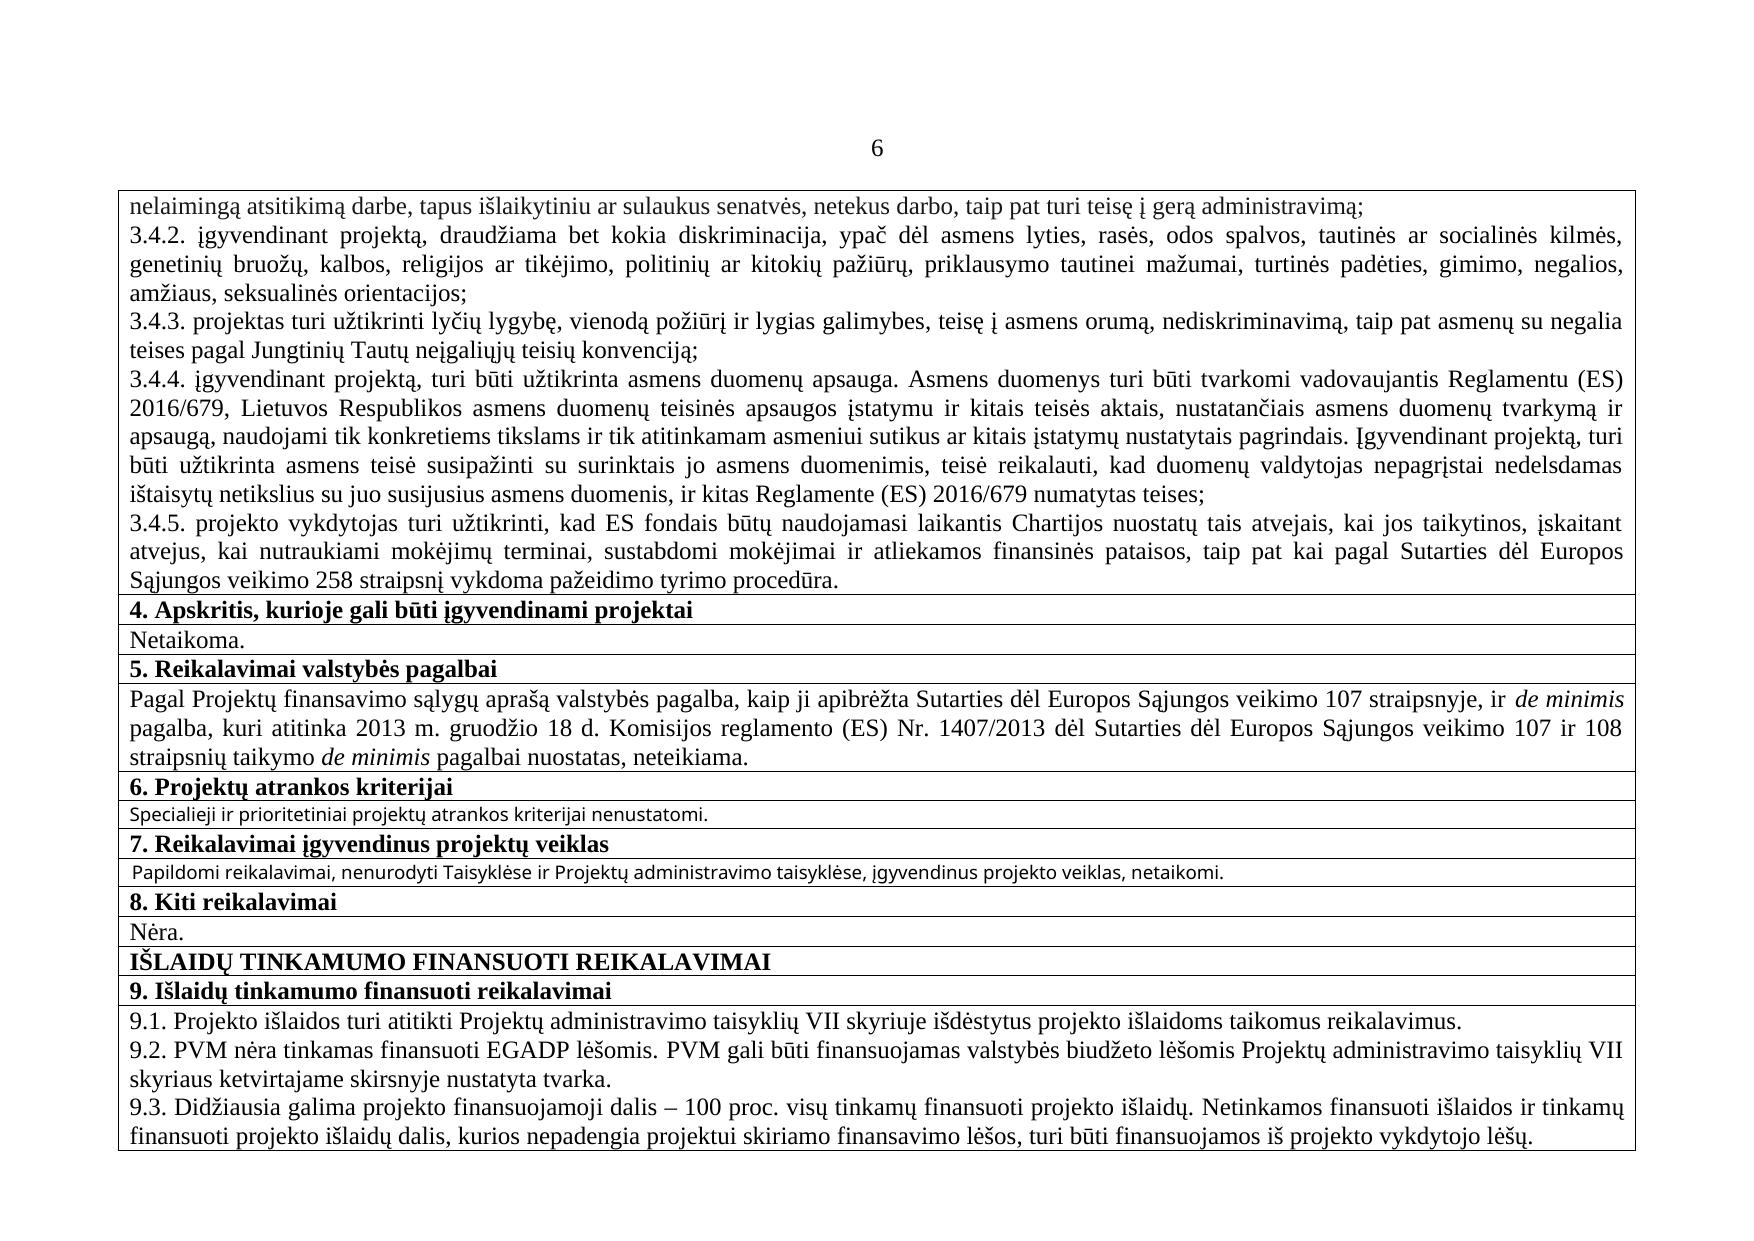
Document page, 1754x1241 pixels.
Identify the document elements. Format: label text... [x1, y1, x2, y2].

table_cell 7. Reikalavimai įgyvendinus projektų veiklas [119, 829, 1635, 858]
table_cell IŠLAIDŲ TINKAMUMO FINANSUOTI REIKALAVIMAI [119, 947, 1635, 975]
table_cell 6. Projektų atrankos kriterijai [119, 772, 1635, 800]
table_cell 9.1. Projekto išlaidos turi atitikti Projektų administravimo taisyklių VII skyriuje išdėstytus projekto išlaidoms taikomus reikalavimus. 9.2. PVM nėra tinkamas finansuoti EGADP lėšomis. PVM gali būti finansuojamas valstybės biudžeto lėšomis Projektų administravimo taisyklių VII skyriaus ketvirtajame skirsnyje nustatyta tvarka. 9.3. Didžiausia galima projekto finansuojamoji dalis – 100 proc. visų tinkamų finansuoti projekto išlaidų. Netinkamos finansuoti išlaidos ir tinkamų finansuoti projekto išlaidų dalis, kurios nepadengia projektui skiriamo finansavimo lėšos, turi būti finansuojamos iš projekto vykdytojo lėšų. [119, 1006, 1635, 1150]
table_cell 4. Apskritis, kurioje gali būti įgyvendinami projektai [119, 595, 1635, 624]
table_cell Papildomi reikalavimai, nenurodyti Taisyklėse ir Projektų administravimo taisyklėse, įgyvendinus projekto veiklas, netaikomi. [119, 859, 1635, 886]
table_cell Nėra. [119, 917, 1635, 946]
table_cell Pagal Projektų finansavimo sąlygų aprašą valstybės pagalba, kaip ji apibrėžta Sutarties dėl Europos Sąjungos veikimo 107 straipsnyje, ir de minimis pagalba, kuri atitinka 2013 m. gruodžio 18 d. Komisijos reglamento (ES) Nr. 1407/2013 dėl Sutarties dėl Europos Sąjungos veikimo 107 ir 108 straipsnių taikymo de minimis pagalbai nuostatas, neteikiama. [119, 684, 1635, 771]
table_cell 5. Reikalavimai valstybės pagalbai [119, 655, 1635, 683]
table_cell 8. Kiti reikalavimai [119, 887, 1635, 916]
table_cell Specialieji ir prioritetiniai projektų atrankos kriterijai nenustatomi. [119, 801, 1635, 828]
table_cell Netaikoma. [119, 625, 1635, 653]
table_cell 9. Išlaidų tinkamumo finansuoti reikalavimai [119, 976, 1635, 1005]
table_cell nelaimingą atsitikimą darbe, tapus išlaikytiniu ar sulaukus senatvės, netekus darbo, taip pat turi teisę į gerą administravimą; 3.4.2. įgyvendinant projektą, draudžiama bet kokia diskriminacija, ypač dėl asmens lyties, rasės, odos spalvos, tautinės ar socialinės kilmės, genetinių bruožų, kalbos, religijos ar tikėjimo, politinių ar kitokių pažiūrų, priklausymo tautinei mažumai, turtinės padėties, gimimo, negalios, amžiaus, seksualinės orientacijos; 3.4.3. projektas turi užtikrinti lyčių lygybę, vienodą požiūrį ir lygias galimybes, teisę į asmens orumą, nediskriminavimą, taip pat asmenų su negalia teises pagal Jungtinių Tautų neįgaliųjų teisių konvenciją; 3.4.4. įgyvendinant projektą, turi būti užtikrinta asmens duomenų apsauga. Asmens duomenys turi būti tvarkomi vadovaujantis Reglamentu (ES) 2016/679, Lietuvos Respublikos asmens duomenų teisinės apsaugos įstatymu ir kitais teisės aktais, nustatančiais asmens duomenų tvarkymą ir apsaugą, naudojami tik konkretiems tikslams ir tik atitinkamam asmeniui sutikus ar kitais įstatymų nustatytais pagrindais. Įgyvendinant projektą, turi būti užtikrinta asmens teisė susipažinti su surinktais jo asmens duomenimis, teisė reikalauti, kad duomenų valdytojas nepagrįstai nedelsdamas ištaisytų netikslius su juo susijusius asmens duomenis, ir kitas Reglamente (ES) 2016/679 numatytas teises; 3.4.5. projekto vykdytojas turi užtikrinti, kad ES fondais būtų naudojamasi laikantis Chartijos nuostatų tais atvejais, kai jos taikytinos, įskaitant atvejus, kai nutraukiami mokėjimų terminai, sustabdomi mokėjimai ir atliekamos finansinės pataisos, taip pat kai pagal Sutarties dėl Europos Sąjungos veikimo 258 straipsnį vykdoma pažeidimo tyrimo procedūra. [119, 191, 1635, 594]
